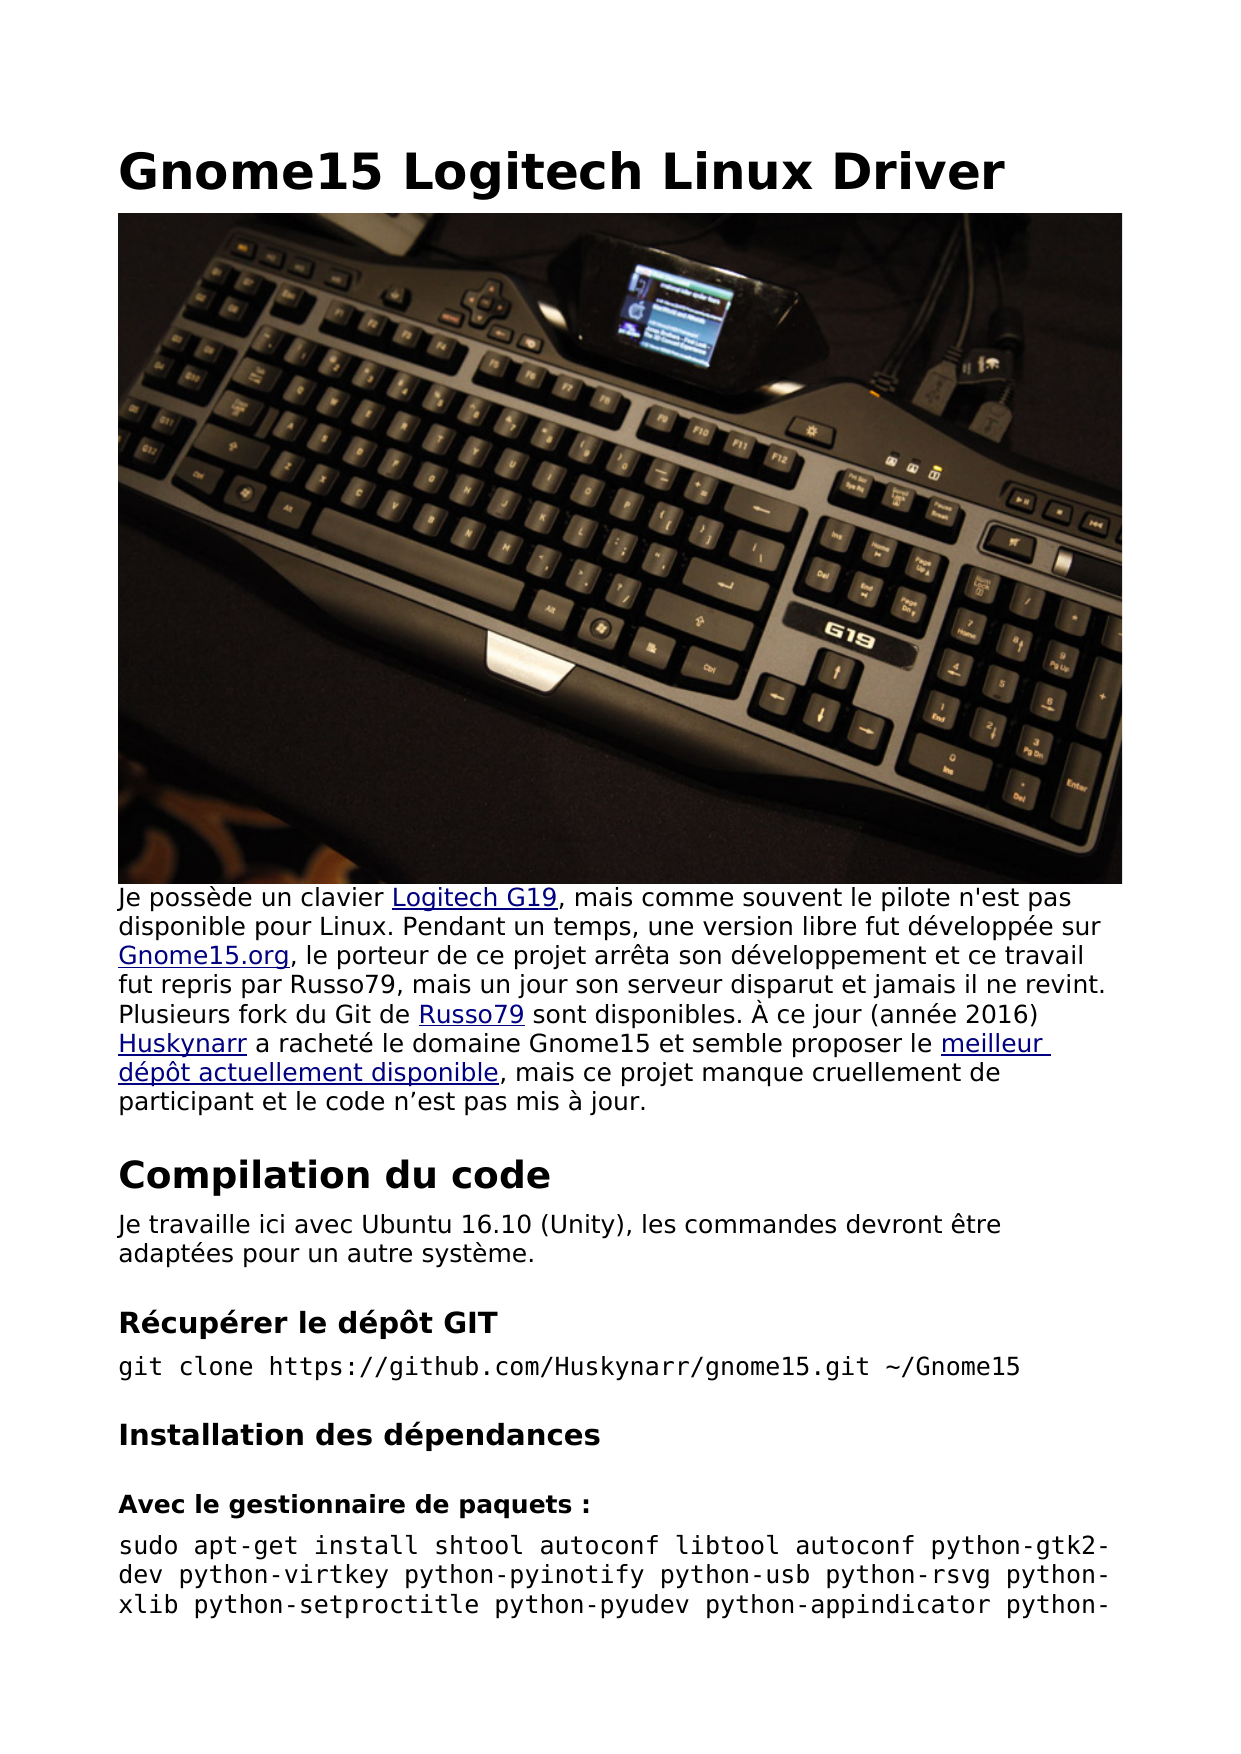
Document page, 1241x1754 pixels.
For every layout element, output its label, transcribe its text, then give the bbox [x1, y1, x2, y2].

text sudo apt-get install shtool autoconf libtool autoconf python-gtk2-dev python-virtkey python-pyinotify python-usb python-rsvg python-xlib python-setproctitle python-pyudev python-appindicator python- [118, 1531, 1122, 1619]
text git clone https://github.com/Huskynarr/gnome15.git ~/Gnome15 [118, 1352, 1122, 1382]
picture [118, 213, 1123, 884]
subtitle Installation des dépendances [118, 1418, 1122, 1452]
subtitle Compilation du code [118, 1154, 1122, 1198]
subtitle Avec le gestionnaire de paquets : [118, 1490, 1122, 1519]
subtitle Gnome15 Logitech Linux Driver [118, 143, 1122, 201]
subtitle Récupérer le dépôt GIT [118, 1306, 1122, 1340]
text Je possède un clavier Logitech G19, mais comme souvent le pilote n'est pas disponible pour Linux. Pendant un temps, une version libre fut développée sur Gnome15.org, le porteur de ce projet arrêta son développement et ce travail fut repris par Russo79, mais un jour son serveur disparut et jamais il ne revint. Plusieurs fork du Git de Russo79 sont disponibles. À ce jour (année 2016) Huskynarr a racheté le domaine Gnome15 et semble proposer le meilleur dépôt actuellement disponible, mais ce projet manque cruellement de participant et le code n’est pas mis à jour. [118, 884, 1122, 1116]
text Je travaille ici avec Ubuntu 16.10 (Unity), les commandes devront être adaptées pour un autre système. [118, 1210, 1122, 1268]
